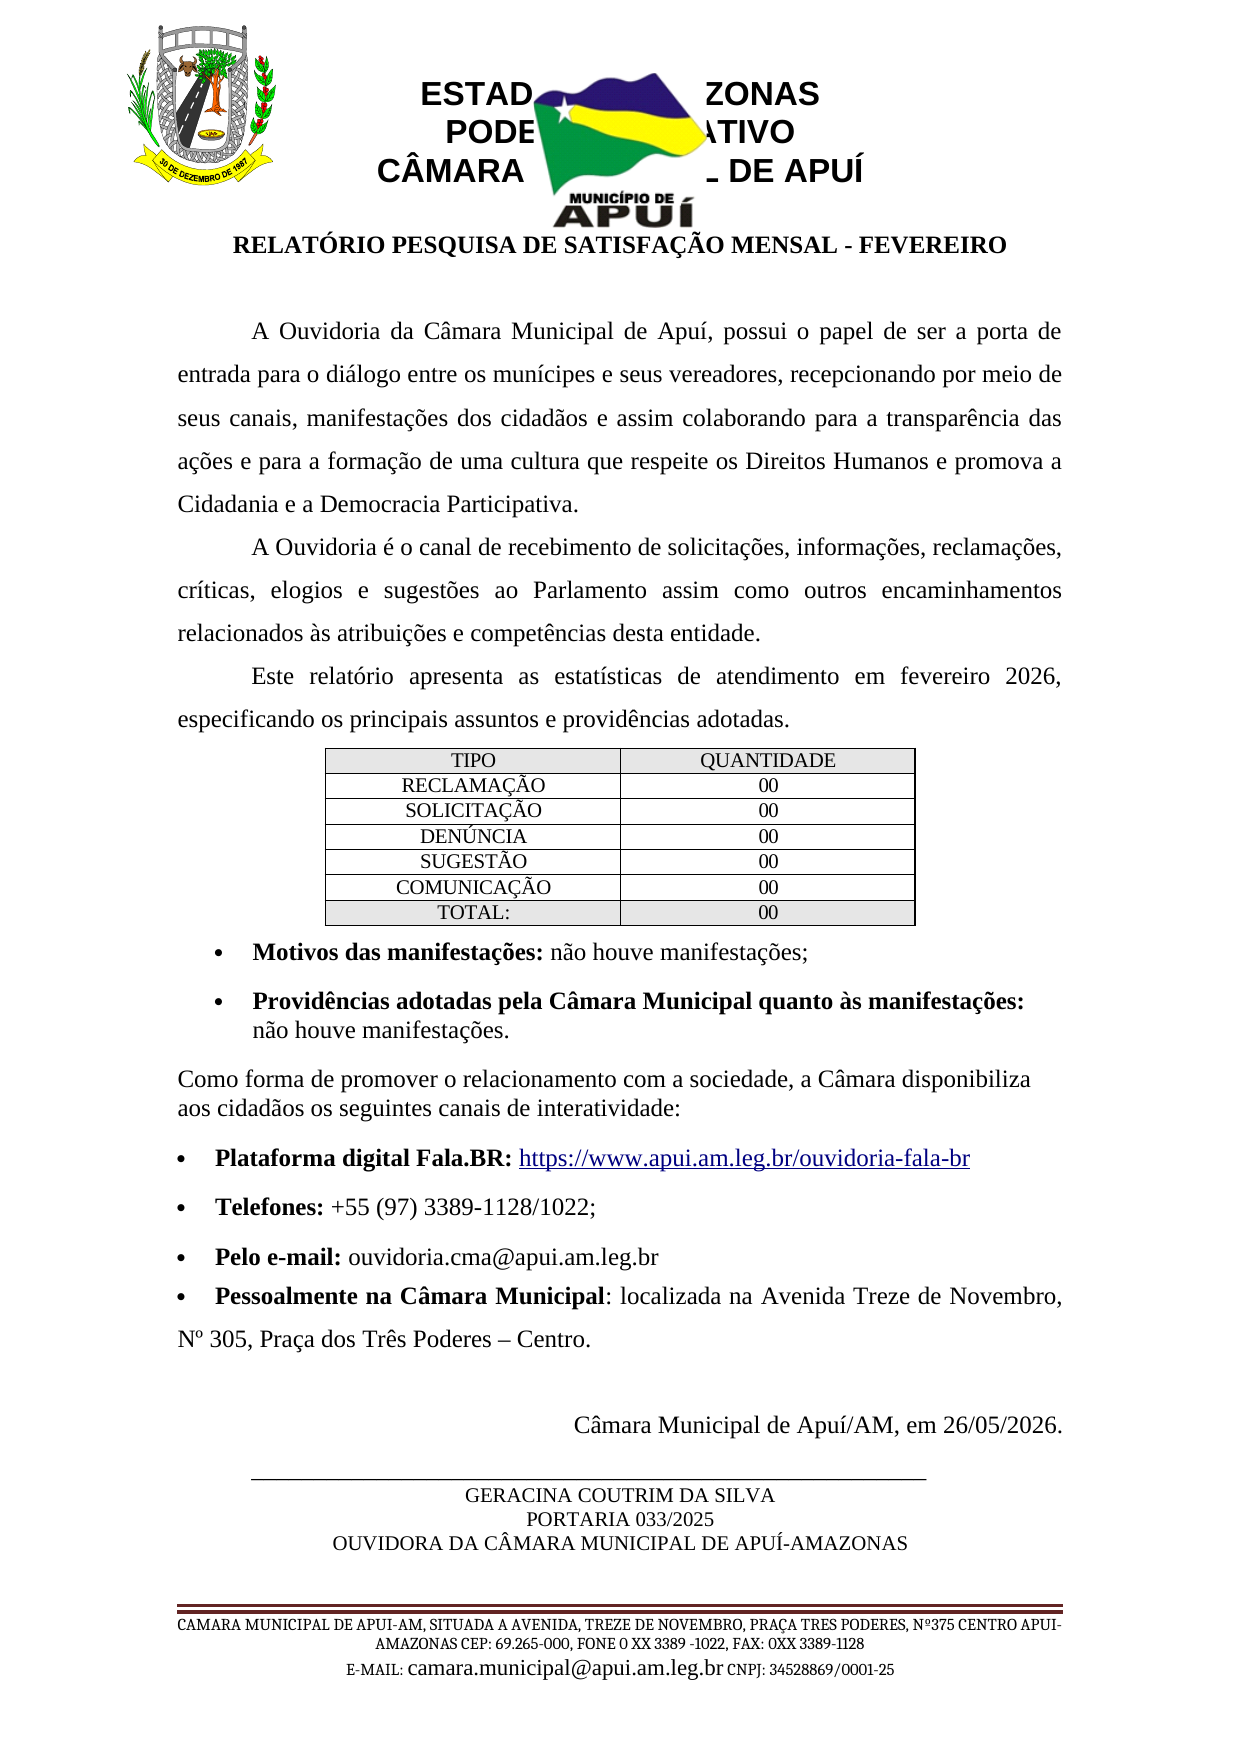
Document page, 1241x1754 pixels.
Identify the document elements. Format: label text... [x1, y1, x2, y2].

list Pelo e-mail: ouvidoria.cma@apui.am.leg.br [177, 1242, 1063, 1271]
table_cell RECLAMAÇÃO [326, 774, 620, 798]
text A Ouvidoria da Câmara Municipal de Apuí, possui o papel de ser a porta de entrada para o diálogo entre os munícipes e seus vereadores, recepcionando por meio de seus canais, manifestações dos cidadãos e assim colaborando para a transparência das ações e para a formação de uma cultura que respeite os Direitos Humanos e promova a Cidadania e a Democracia Participativa. [177, 316, 1063, 518]
list Pessoalmente na Câmara Municipal: localizada na Avenida Treze de Novembro, Nº 305, Praça dos Três Poderes – Centro. [177, 1281, 1063, 1353]
table_cell TOTAL: [326, 901, 620, 925]
table_cell DENÚNCIA [326, 825, 620, 849]
text OUVIDORA DA CÂMARA MUNICIPAL DE APUÍ-AMAZONAS [177, 1531, 1063, 1555]
table_cell SOLICITAÇÃO [326, 799, 620, 823]
table_cell 00 [621, 774, 914, 798]
text A Ouvidoria é o canal de recebimento de solicitações, informações, reclamações, críticas, elogios e sugestões ao Parlamento assim como outros encaminhamentos relacionados às atribuições e competências desta entidade. [177, 532, 1063, 647]
table_header QUANTIDADE [621, 749, 914, 773]
table_header TIPO [326, 749, 620, 773]
table_cell 00 [621, 850, 914, 874]
text Como forma de promover o relacionamento com a sociedade, a Câmara disponibiliza aos cidadãos os seguintes canais de interatividade: [177, 1064, 1063, 1122]
list Motivos das manifestações: não houve manifestações; [215, 937, 1063, 965]
text GERACINA COUTRIM DA SILVA [177, 1482, 1063, 1507]
text PORTARIA 033/2025 [177, 1507, 1063, 1531]
text RELATÓRIO PESQUISA DE SATISFAÇÃO MENSAL - FEVEREIRO [177, 230, 1063, 259]
table_cell 00 [621, 875, 914, 900]
table_cell 00 [621, 799, 914, 823]
text Este relatório apresenta as estatísticas de atendimento em fevereiro 2026, especificando os principais assuntos e providências adotadas. [177, 661, 1063, 733]
table_cell 00 [621, 825, 914, 849]
text ______________________________________________________ [177, 1454, 1063, 1482]
list Plataforma digital Fala.BR: https://www.apui.am.leg.br/ouvidoria-fala-br [177, 1143, 1063, 1172]
list Providências adotadas pela Câmara Municipal quanto às manifestações: não houve manifestações. [215, 986, 1063, 1044]
table_cell SUGESTÃO [326, 850, 620, 874]
text Câmara Municipal de Apuí/AM, em 26/05/2026. [177, 1411, 1063, 1439]
table_cell 00 [621, 901, 914, 925]
list Telefones: +55 (97) 3389-1128/1022; [177, 1192, 1063, 1221]
table_cell COMUNICAÇÃO [326, 875, 620, 900]
